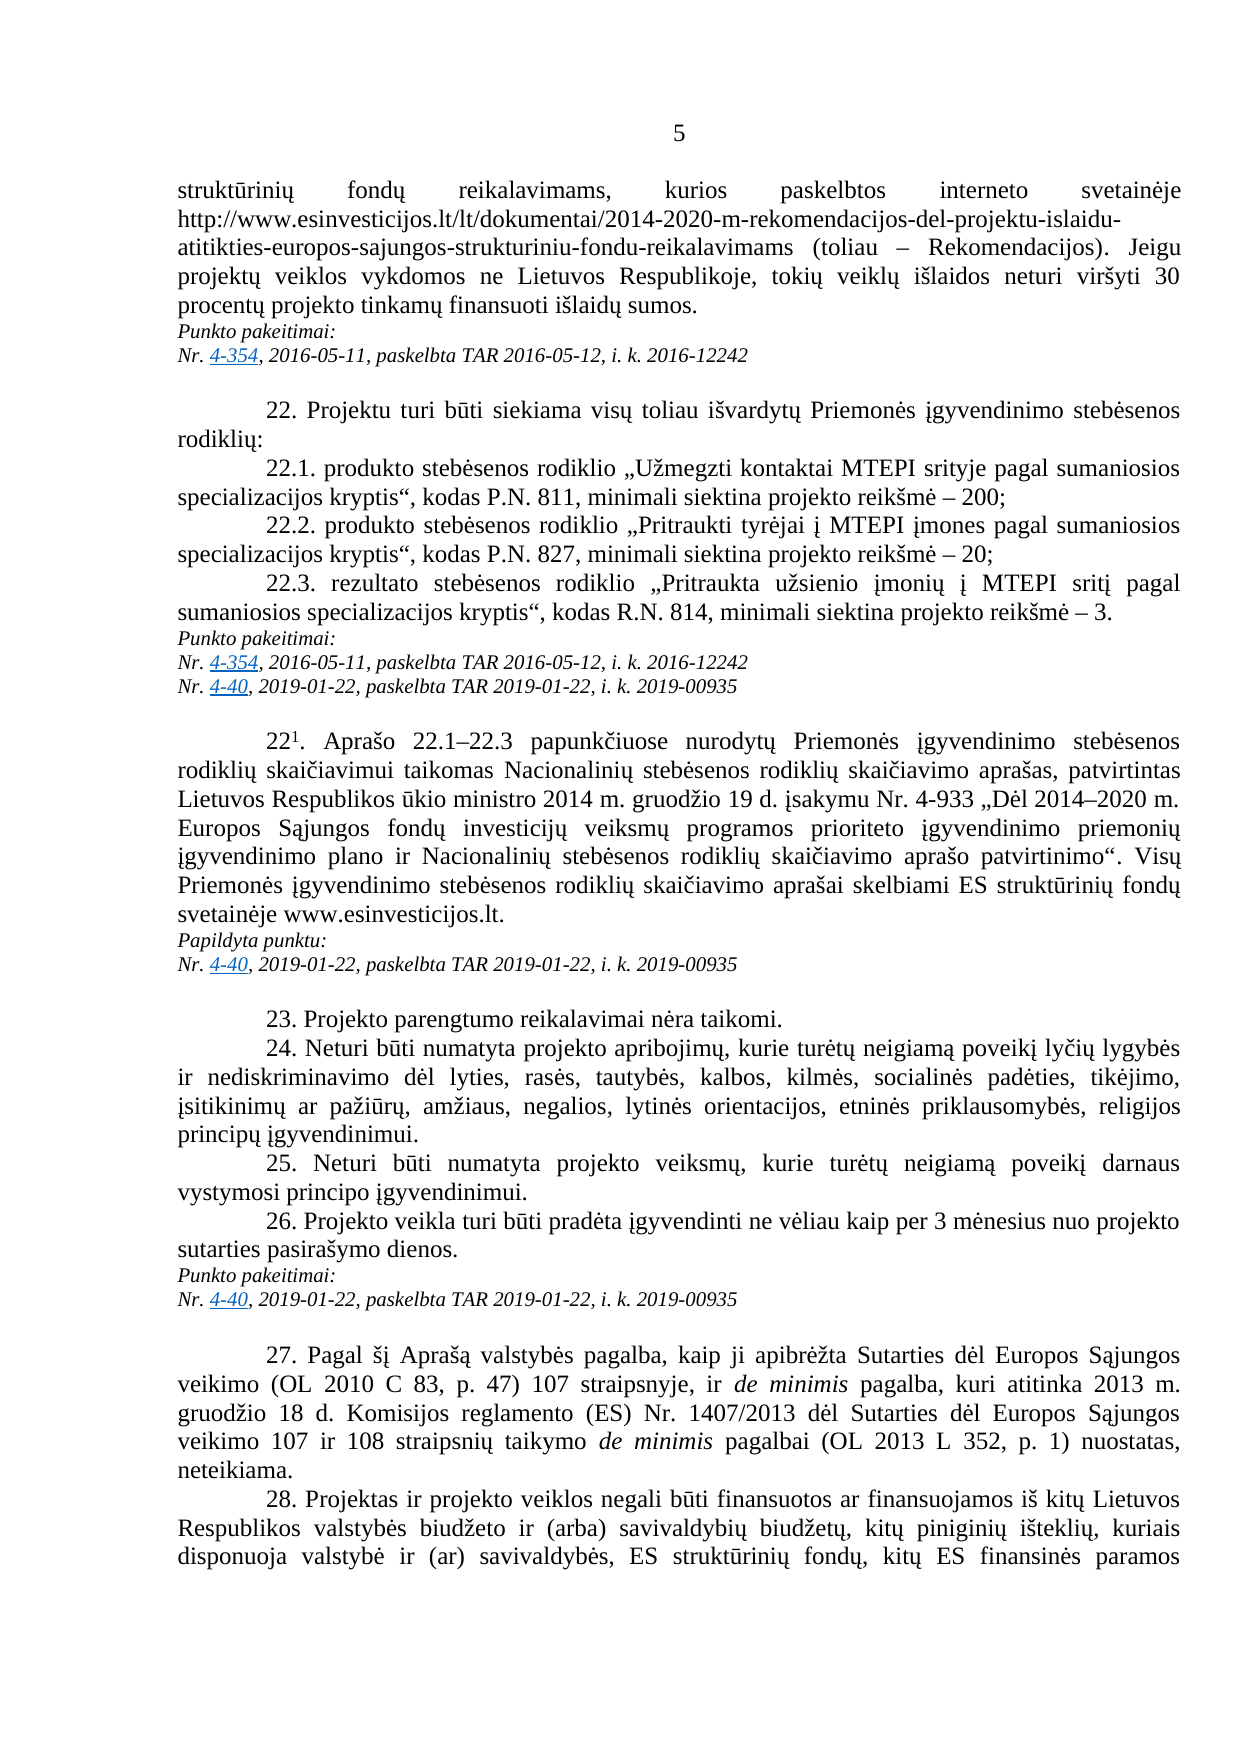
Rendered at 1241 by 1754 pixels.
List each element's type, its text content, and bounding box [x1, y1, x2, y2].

text Nr. 4-354, 2016-05-11, paskelbta TAR 2016-05-12, i. k. 2016-12242 [177, 343, 1181, 367]
text Papildyta punktu: [177, 928, 1181, 952]
text 24. Neturi būti numatyta projekto apribojimų, kurie turėtų neigiamą poveikį lyčių lygybės ir nediskriminavimo dėl lyties, rasės, tautybės, kalbos, kilmės, socialinės padėties, tikėjimo, įsitikinimų ar pažiūrų, amžiaus, negalios, lytinės orientacijos, etninės priklausomybės, religijos principų įgyvendinimui. [177, 1033, 1181, 1148]
text Nr. 4-40, 2019-01-22, paskelbta TAR 2019-01-22, i. k. 2019-00935 [177, 674, 1181, 698]
text Punkto pakeitimai: [177, 319, 1181, 343]
text Nr. 4-40, 2019-01-22, paskelbta TAR 2019-01-22, i. k. 2019-00935 [177, 952, 1181, 976]
text 27. Pagal šį Aprašą valstybės pagalba, kaip ji apibrėžta Sutarties dėl Europos Sąjungos veikimo (OL 2010 C 83, p. 47) 107 straipsnyje, ir de minimis pagalba, kuri atitinka 2013 m. gruodžio 18 d. Komisijos reglamento (ES) Nr. 1407/2013 dėl Sutarties dėl Europos Sąjungos veikimo 107 ir 108 straipsnių taikymo de minimis pagalbai (OL 2013 L 352, p. 1) nuostatas, neteikiama. [177, 1340, 1181, 1484]
text Nr. 4-40, 2019-01-22, paskelbta TAR 2019-01-22, i. k. 2019-00935 [177, 1287, 1181, 1311]
text Nr. 4-354, 2016-05-11, paskelbta TAR 2016-05-12, i. k. 2016-12242 [177, 649, 1181, 674]
text 25. Neturi būti numatyta projekto veiksmų, kurie turėtų neigiamą poveikį darnaus vystymosi principo įgyvendinimui. [177, 1148, 1181, 1206]
text Punkto pakeitimai: [177, 626, 1181, 649]
text 22.1. produkto stebėsenos rodiklio „Užmegzti kontaktai MTEPI srityje pagal sumaniosios specializacijos kryptis“, kodas P.N. 811, minimali siektina projekto reikšmė – 200; [177, 453, 1181, 511]
text 26. Projekto veikla turi būti pradėta įgyvendinti ne vėliau kaip per 3 mėnesius nuo projekto sutarties pasirašymo dienos. [177, 1206, 1181, 1263]
text struktūrinių fondų reikalavimams, kurios paskelbtos interneto svetainėje http://www.esinvesticijos.lt/lt/dokumentai/2014-2020-m-rekomendacijos-del-projektu-islaidu-atitikties-europos-sajungos-strukturiniu-fondu-reikalavimams (toliau – Rekomendacijos). Jeigu projektų veiklos vykdomos ne Lietuvos Respublikoje, tokių veiklų išlaidos neturi viršyti 30 procentų projekto tinkamų finansuoti išlaidų sumos. [177, 175, 1181, 319]
text 22. Projektu turi būti siekiama visų toliau išvardytų Priemonės įgyvendinimo stebėsenos rodiklių: [177, 396, 1181, 453]
text 22.2. produkto stebėsenos rodiklio „Pritraukti tyrėjai į MTEPI įmones pagal sumaniosios specializacijos kryptis“, kodas P.N. 827, minimali siektina projekto reikšmė – 20; [177, 511, 1181, 568]
text 221. Aprašo 22.1–22.3 papunkčiuose nurodytų Priemonės įgyvendinimo stebėsenos rodiklių skaičiavimui taikomas Nacionalinių stebėsenos rodiklių skaičiavimo aprašas, patvirtintas Lietuvos Respublikos ūkio ministro 2014 m. gruodžio 19 d. įsakymu Nr. 4-933 „Dėl 2014–2020 m. Europos Sąjungos fondų investicijų veiksmų programos prioriteto įgyvendinimo priemonių įgyvendinimo plano ir Nacionalinių stebėsenos rodiklių skaičiavimo aprašo patvirtinimo“. Visų Priemonės įgyvendinimo stebėsenos rodiklių skaičiavimo aprašai skelbiami ES struktūrinių fondų svetainėje www.esinvesticijos.lt. [177, 726, 1181, 928]
text 23. Projekto parengtumo reikalavimai nėra taikomi. [177, 1004, 1181, 1033]
text 22.3. rezultato stebėsenos rodiklio „Pritraukta užsienio įmonių į MTEPI sritį pagal sumaniosios specializacijos kryptis“, kodas R.N. 814, minimali siektina projekto reikšmė – 3. [177, 568, 1181, 626]
text 28. Projektas ir projekto veiklos negali būti finansuotos ar finansuojamos iš kitų Lietuvos Respublikos valstybės biudžeto ir (arba) savivaldybių biudžetų, kitų piniginių išteklių, kuriais disponuoja valstybė ir (ar) savivaldybės, ES struktūrinių fondų, kitų ES finansinės paramos [177, 1484, 1181, 1570]
text Punkto pakeitimai: [177, 1263, 1181, 1287]
